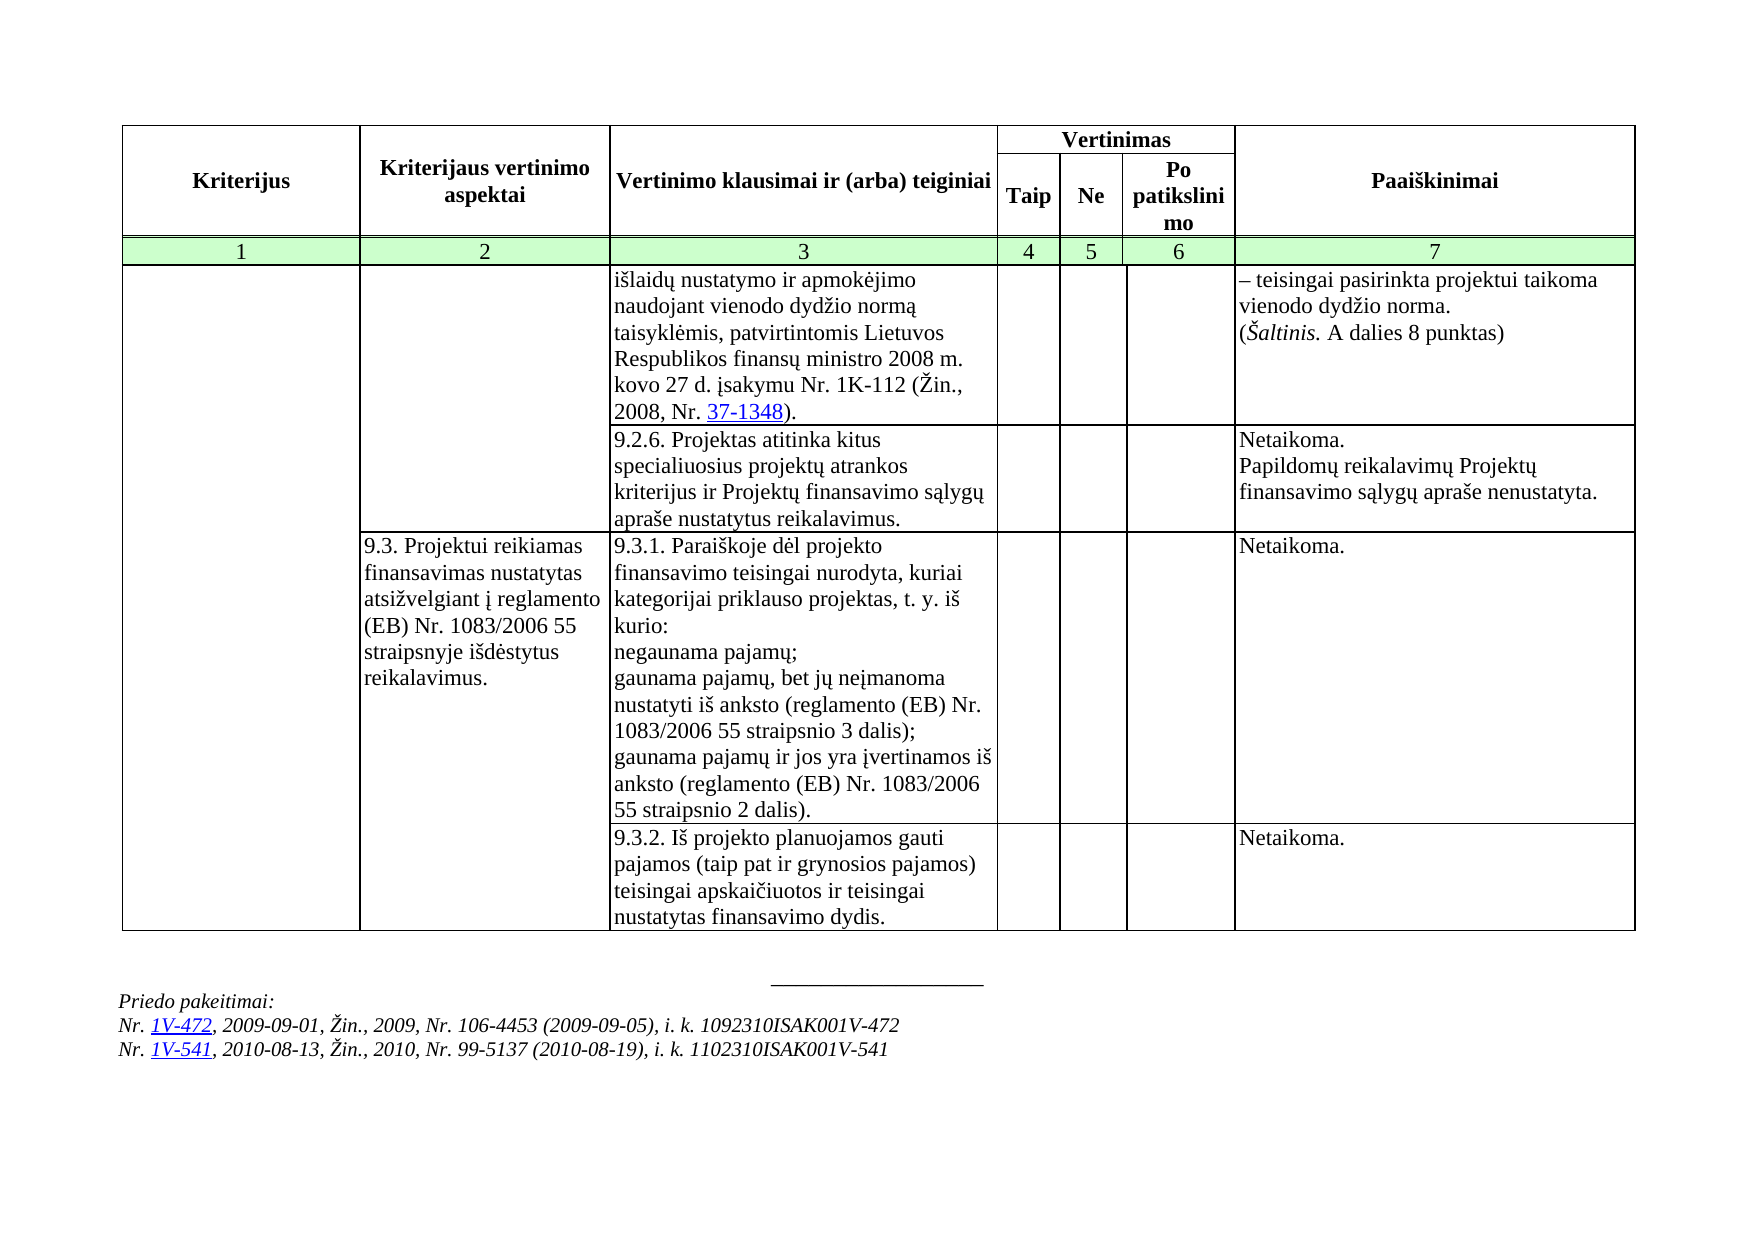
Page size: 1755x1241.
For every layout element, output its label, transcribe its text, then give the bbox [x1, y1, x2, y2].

table_cell [1128, 533, 1234, 822]
table_cell Ne [1061, 154, 1122, 235]
table_cell Netaikoma. [1236, 824, 1634, 929]
table_cell 9.3.2. Iš projekto planuojamos gauti pajamos (taip pat ir grynosios pajamos) teisingai apskaičiuotos ir teisingai nustatytas finansavimo dydis. [611, 824, 997, 929]
table_cell Netaikoma. Papildomų reikalavimų Projektų finansavimo sąlygų apraše nenustatyta. [1236, 426, 1634, 531]
table_cell [998, 266, 1059, 424]
table_cell [1061, 824, 1126, 929]
table_cell [1128, 426, 1234, 531]
table_cell 4 [998, 238, 1059, 264]
table_cell 7 [1236, 238, 1634, 264]
text Nr. 1V-472, 2009-09-01, Žin., 2009, Nr. 106-4453 (2009-09-05), i. k. 1092310ISAK001V-472 [118, 1013, 1636, 1037]
table_cell 6 [1123, 238, 1234, 264]
table_cell [1061, 533, 1126, 822]
text Priedo pakeitimai: [118, 988, 1636, 1013]
table_header Kriterijus [123, 126, 359, 235]
table_header Paaiškinimai [1236, 126, 1634, 235]
table_cell 9.3. Projektui reikiamas finansavimas nustatytas atsižvelgiant į reglamento (EB) Nr. 1083/2006 55 straipsnyje išdėstytus reikalavimus. [361, 533, 609, 929]
table_cell [1061, 266, 1126, 424]
table_cell [123, 266, 359, 929]
table_cell [998, 426, 1059, 531]
text Nr. 1V-541, 2010-08-13, Žin., 2010, Nr. 99-5137 (2010-08-19), i. k. 1102310ISAK001V-541 [118, 1037, 1636, 1061]
table_cell 5 [1061, 238, 1122, 264]
table_cell 9.2.6. Projektas atitinka kitus specialiuosius projektų atrankos kriterijus ir Projektų finansavimo sąlygų apraše nustatytus reikalavimus. [611, 426, 997, 531]
table_cell 3 [611, 238, 997, 264]
table_cell [998, 824, 1059, 929]
table_cell 1 [123, 238, 359, 264]
table_cell [1061, 426, 1126, 531]
table_cell 2 [361, 238, 609, 264]
text _________________ [118, 960, 1636, 988]
table_header Kriterijaus vertinimo aspektai [361, 126, 609, 235]
table_cell [1128, 266, 1234, 424]
table_cell [361, 266, 609, 531]
table_cell [998, 533, 1059, 822]
table_header Vertinimo klausimai ir (arba) teiginiai [611, 126, 997, 235]
table_cell išlaidų nustatymo ir apmokėjimo naudojant vienodo dydžio normą taisyklėmis, patvirtintomis Lietuvos Respublikos finansų ministro 2008 m. kovo 27 d. įsakymu Nr. 1K-112 (Žin., 2008, Nr. 37-1348). [611, 266, 997, 424]
table_header Vertinimas [998, 126, 1234, 153]
table_cell Taip [998, 154, 1059, 235]
table_cell Netaikoma. [1236, 533, 1634, 822]
table_cell 9.3.1. Paraiškoje dėl projekto finansavimo teisingai nurodyta, kuriai kategorijai priklauso projektas, t. y. iš kurio: negaunama pajamų; gaunama pajamų, bet jų neįmanoma nustatyti iš anksto (reglamento (EB) Nr. 1083/2006 55 straipsnio 3 dalis); gaunama pajamų ir jos yra įvertinamos iš anksto (reglamento (EB) Nr. 1083/2006 55 straipsnio 2 dalis). [611, 533, 997, 822]
table_cell Po patikslinimo [1123, 154, 1234, 235]
table_cell [1128, 824, 1234, 929]
table_cell – teisingai pasirinkta projektui taikoma vienodo dydžio norma. (Šaltinis. A dalies 8 punktas) [1236, 266, 1634, 424]
